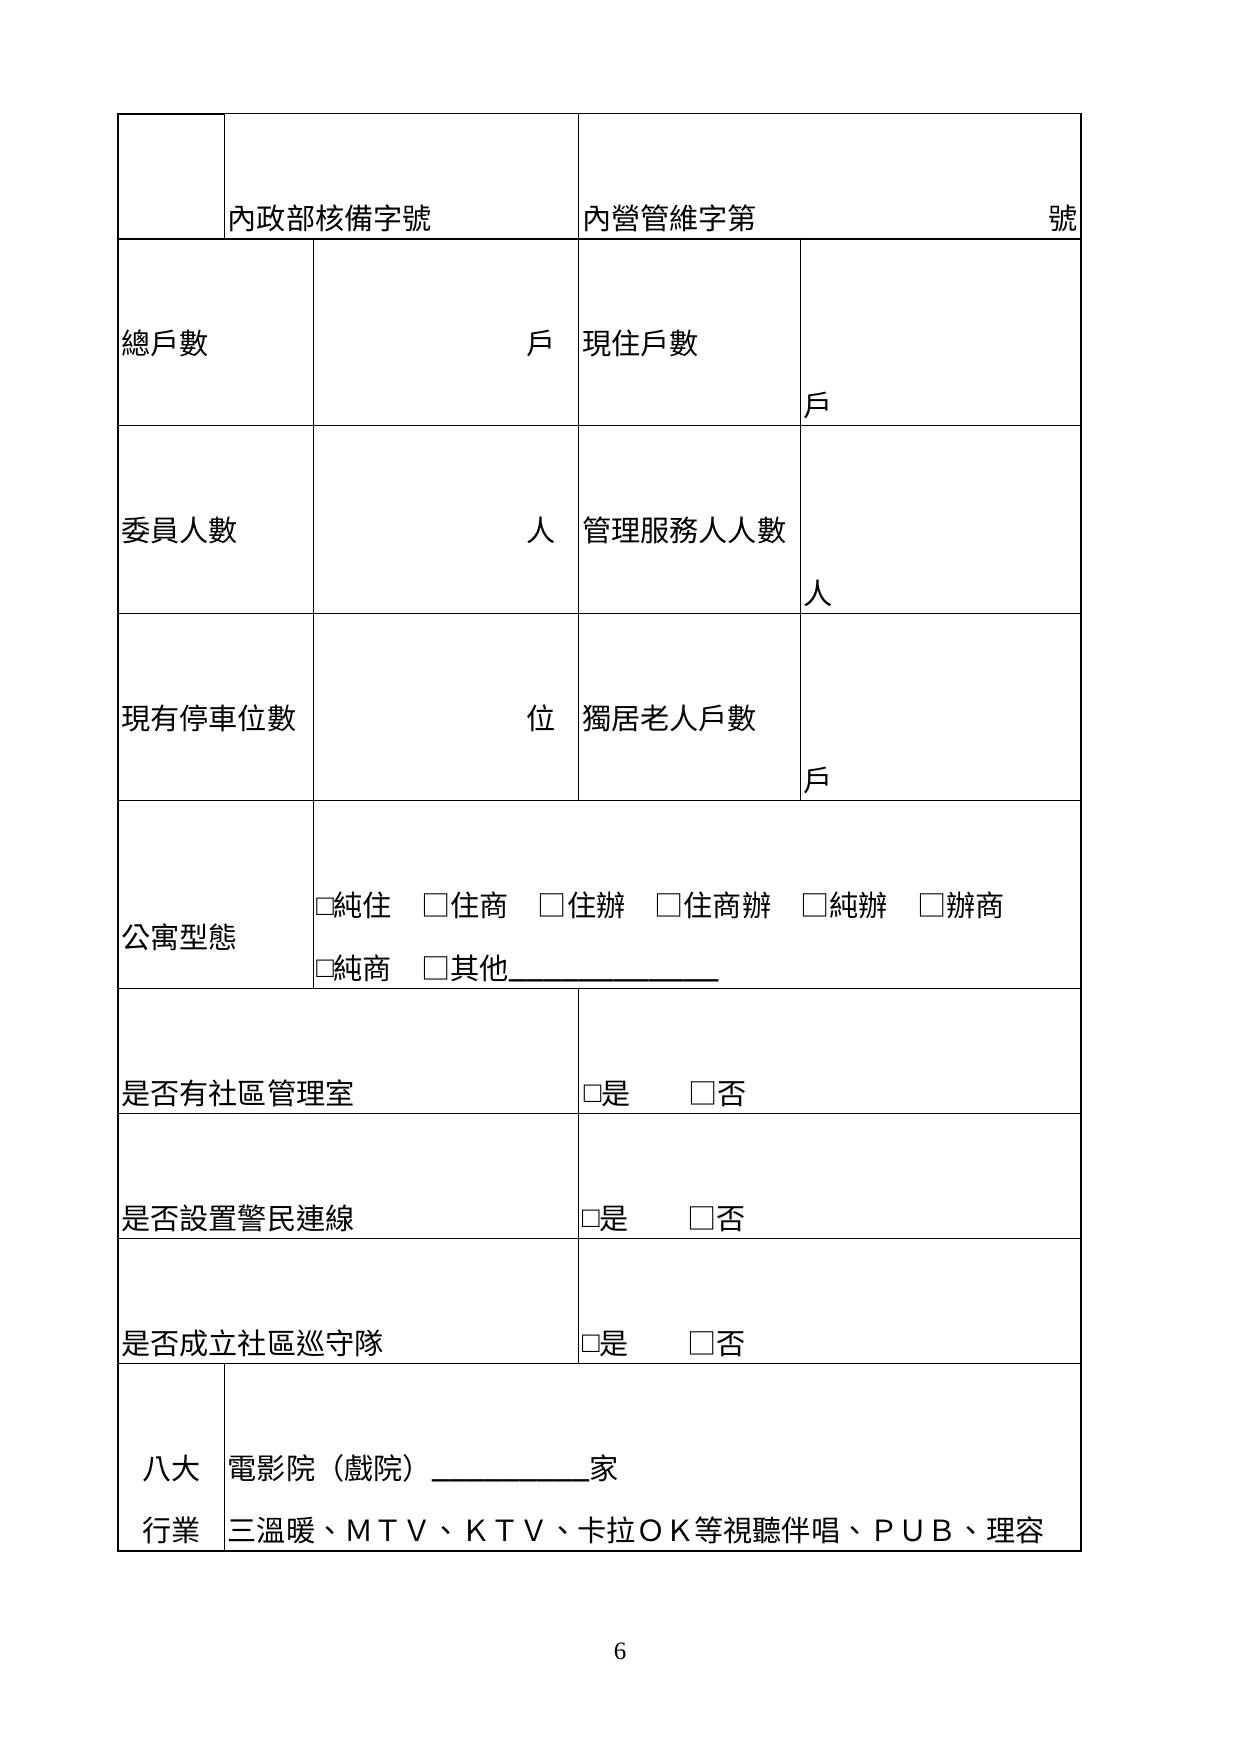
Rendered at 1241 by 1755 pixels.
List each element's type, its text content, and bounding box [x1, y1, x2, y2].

table_cell 總戶數 [119, 240, 313, 425]
table_cell 位 [314, 614, 578, 800]
table_cell 內政部核備字號 [225, 114, 578, 237]
table_cell 戶 [314, 240, 578, 425]
table_cell 獨居老人戶數 [579, 614, 800, 800]
table_cell □是 □否 [579, 989, 1080, 1112]
table_cell 現住戶數 [579, 240, 800, 425]
table_cell 是否設置警民連線 [119, 1114, 578, 1237]
table_cell 人 [314, 426, 578, 612]
table_cell 戶 [801, 614, 1080, 800]
table_cell 管理服務人人數 [579, 426, 800, 612]
table_cell □是 □否 [579, 1239, 1080, 1362]
table_cell 電影院（戲院）_________家 三溫暖、ＭＴＶ、ＫＴＶ、卡拉ＯＫ等視聽伴唱、ＰＵＢ、理容 [225, 1364, 1080, 1550]
table_cell 是否有社區管理室 [119, 989, 578, 1112]
table_cell 委員人數 [119, 426, 313, 612]
table_cell 人 [801, 426, 1080, 612]
table_cell 戶 [801, 240, 1080, 425]
table_cell 現有停車位數 [119, 614, 313, 800]
table_cell □純住 □住商 □住辦 □住商辦 □純辦 □辦商 □純商 □其他____________ [314, 801, 1080, 987]
table_cell 內營管維字第 號 [579, 114, 1080, 237]
table_cell 公寓型態 [119, 801, 313, 987]
table_cell 八大 行業 [119, 1364, 224, 1550]
table_cell □是 □否 [579, 1114, 1080, 1237]
table_cell [119, 115, 224, 237]
table_cell 是否成立社區巡守隊 [119, 1239, 578, 1362]
